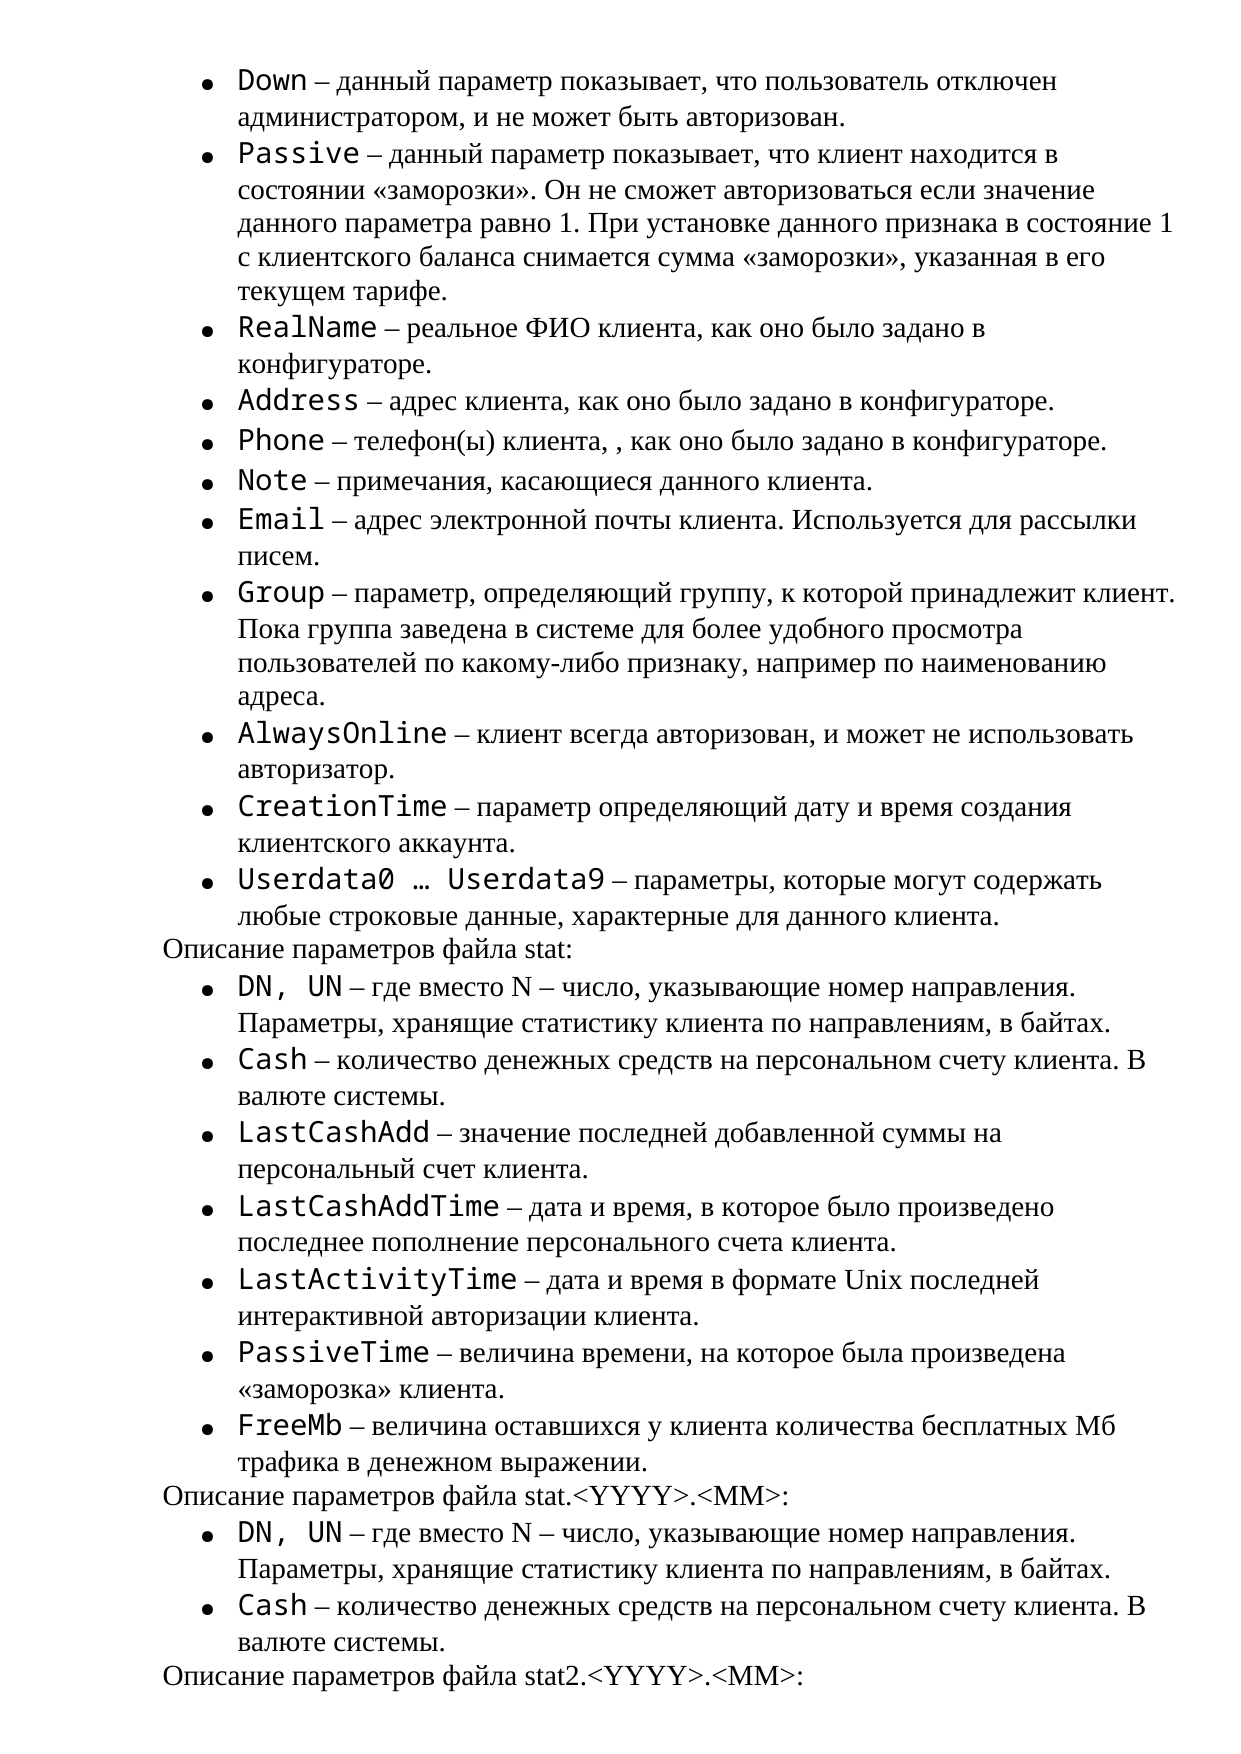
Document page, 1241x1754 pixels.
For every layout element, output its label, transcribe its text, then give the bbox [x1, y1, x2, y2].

list Address – адрес клиента, как оно было задано в конфигураторе. [200, 379, 1181, 419]
text Описание параметров файла stat.<YYYY>.<MM>: [162, 1478, 1181, 1511]
text Описание параметров файла stat: [162, 932, 1181, 965]
list Passive – данный параметр показывает, что клиент находится в состоянии «заморозки». Он не сможет авторизоваться если значение данного параметра равно 1. При установке данного признака в состояние 1 с клиентского баланса снимается сумма «заморозки», указанная в его текущем тарифе. [200, 132, 1181, 306]
list Cash – количество денежных средств на персональном счету клиента. В валюте системы. [200, 1038, 1181, 1112]
list Phone – телефон(ы) клиента, , как оно было задано в конфигураторе. [200, 419, 1181, 459]
list DN, UN – где вместо N – число, указывающие номер направления. Параметры, хранящие статистику клиента по направлениям, в байтах. [200, 1511, 1181, 1584]
list Down – данный параметр показывает, что пользователь отключен администратором, и не может быть авторизован. [200, 59, 1181, 132]
text Описание параметров файла stat2.<YYYY>.<MM>: [162, 1658, 1181, 1691]
list CreationTime – параметр определяющий дату и время создания клиентского аккаунта. [200, 785, 1181, 858]
list PassiveTime – величина времени, на которое была произведена «заморозка» клиента. [200, 1331, 1181, 1404]
list Userdata0 … Userdata9 – параметры, которые могут содержать любые строковые данные, характерные для данного клиента. [200, 858, 1181, 932]
list LastActivityTime – дата и время в формате Unix последней интерактивной авторизации клиента. [200, 1258, 1181, 1331]
list Email – адрес электронной почты клиента. Используется для рассылки писем. [200, 498, 1181, 572]
list Group – параметр, определяющий группу, к которой принадлежит клиент. Пока группа заведена в системе для более удобного просмотра пользователей по какому-либо признаку, например по наименованию адреса. [200, 572, 1181, 712]
list LastCashAdd – значение последней добавленной суммы на персональный счет клиента. [200, 1112, 1181, 1185]
list RealName – реальное ФИО клиента, как оно было задано в конфигураторе. [200, 306, 1181, 379]
list FreeMb – величина оставшихся у клиента количества бесплатных Мб трафика в денежном выражении. [200, 1404, 1181, 1478]
list Cash – количество денежных средств на персональном счету клиента. В валюте системы. [200, 1584, 1181, 1658]
list Note – примечания, касающиеся данного клиента. [200, 459, 1181, 498]
list DN, UN – где вместо N – число, указывающие номер направления. Параметры, хранящие статистику клиента по направлениям, в байтах. [200, 965, 1181, 1038]
list AlwaysOnline – клиент всегда авторизован, и может не использовать авторизатор. [200, 712, 1181, 785]
list LastCashAddTime – дата и время, в которое было произведено последнее пополнение персонального счета клиента. [200, 1185, 1181, 1258]
